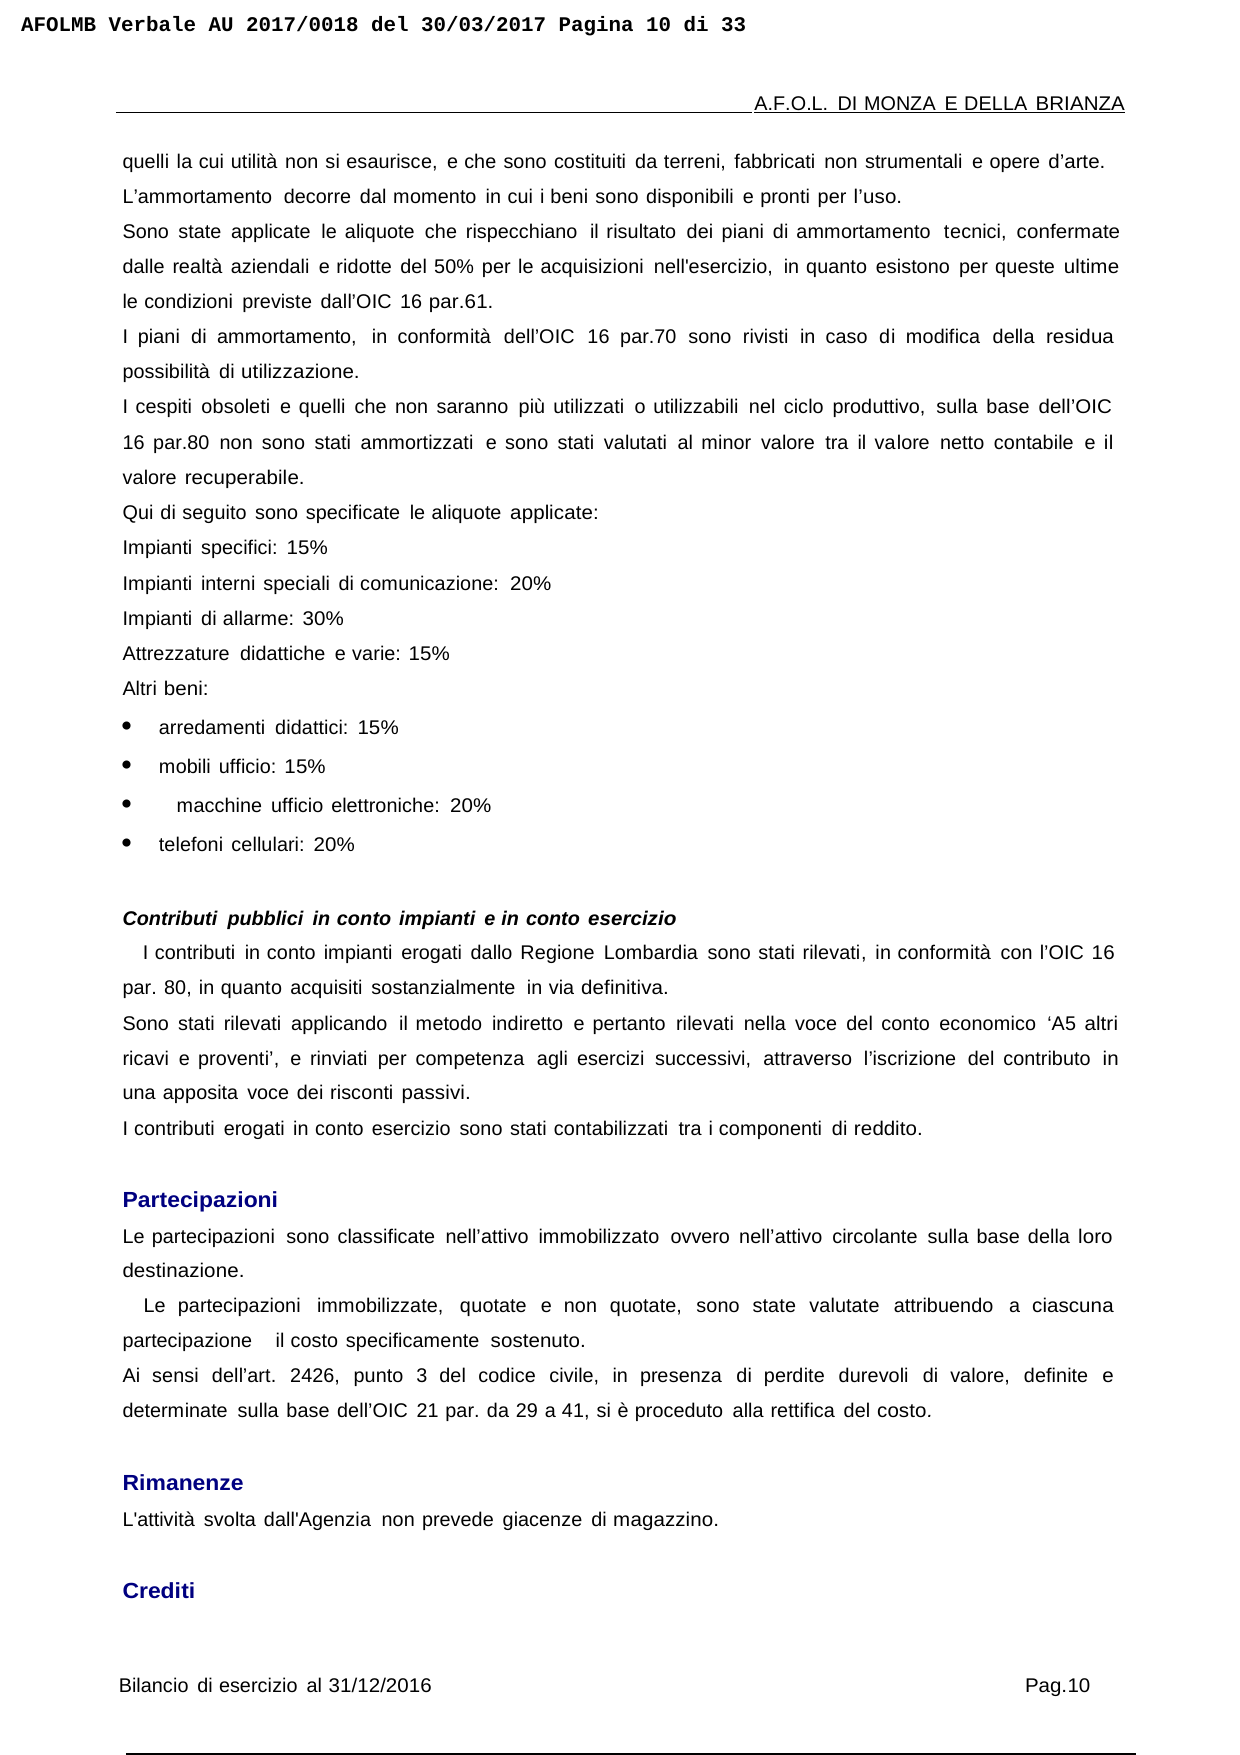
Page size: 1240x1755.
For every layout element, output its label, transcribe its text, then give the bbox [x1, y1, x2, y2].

text Sono stati rilevati applicando il metodo indiretto e pertanto rilevati nella voce del conto economico ‘A5 altri ricavi e proventi’, e rinviati per competenza agli esercizi successivi, attraverso l’iscrizione del contributo in una apposita voce dei risconti passivi. [122, 1011, 1119, 1104]
text  arredamenti didattici: 15% [122, 712, 404, 740]
text I contributi erogati in conto esercizio sono stati contabilizzati tra i componenti di reddito. [122, 1117, 928, 1139]
text  macchine ufficio elettroniche: 20% [122, 790, 497, 818]
text Rimanenze [122, 1469, 247, 1495]
text par. 80, in quanto acquisiti sostanzialmente in via definitiva. [122, 976, 672, 999]
text Contributi pubblici in conto impianti e in conto esercizio [122, 907, 681, 930]
text  mobili ufficio: 15% [122, 751, 331, 779]
text Ai sensi dell’art. 2426, punto 3 del codice civile, in presenza di perdite durevoli di valore, definite e determinate sulla base dell’OIC 21 par. da 29 a 41, si è proceduto alla rettifica del costo. [122, 1364, 1119, 1422]
text Le partecipazioni immobilizzate, quotate e non quotate, sono state valutate attribuendo a ciascuna partecipazione il costo specificamente sostenuto. [122, 1294, 1119, 1352]
text A.F.O.L. DI MONZA E DELLA BRIANZA [116, 93, 1137, 114]
text Crediti [122, 1577, 198, 1603]
text 16 par.80 non sono stati ammortizzati e sono stati valutati al minor valore tra il valore netto contabile e il valore recuperabile. [122, 431, 1120, 488]
text Partecipazioni [122, 1187, 281, 1212]
text I cespiti obsoleti e quelli che non saranno più utilizzati o utilizzabili nel ciclo produttivo, sulla base dell’OIC [122, 395, 1118, 418]
text Attrezzature didattiche e varie: 15% Altri beni: [122, 642, 454, 699]
text L'attività svolta dall'Agenzia non prevede giacenze di magazzino. [122, 1507, 724, 1530]
text Le partecipazioni sono classificate nell’attivo immobilizzato ovvero nell’attivo circolante sulla base della loro [122, 1225, 1119, 1247]
text destinazione. [122, 1259, 248, 1281]
text Qui di seguito sono specificate le aliquote applicate: Impianti specifici: 15% [122, 501, 603, 559]
text Impianti interni speciali di comunicazione: 20% Impianti di allarme: 30% [122, 571, 556, 629]
text I piani di ammortamento, in conformità dell’OIC 16 par.70 sono rivisti in caso di modifica della residua possibilità di utilizzazione. [122, 325, 1120, 383]
text  telefoni cellulari: 20% [122, 829, 360, 857]
text I contributi in conto impianti erogati dallo Regione Lombardia sono stati rilevati, in conformità con l’OIC 16 [137, 941, 1120, 964]
text Sono state applicate le aliquote che rispecchiano il risultato dei piani di ammortamento tecnici, confermate dalle realtà aziendali e ridotte del 50% per le acquisizioni nell'esercizio, in quanto esistono per queste ultime le condizioni previste dall’OIC 16 par.61. [122, 220, 1120, 312]
text quelli la cui utilità non si esaurisce, e che sono costituiti da terreni, fabbricati non strumentali e opere d’arte. L’ammortamento decorre dal momento in cui i beni sono disponibili e pronti per l’uso. [122, 149, 1112, 207]
